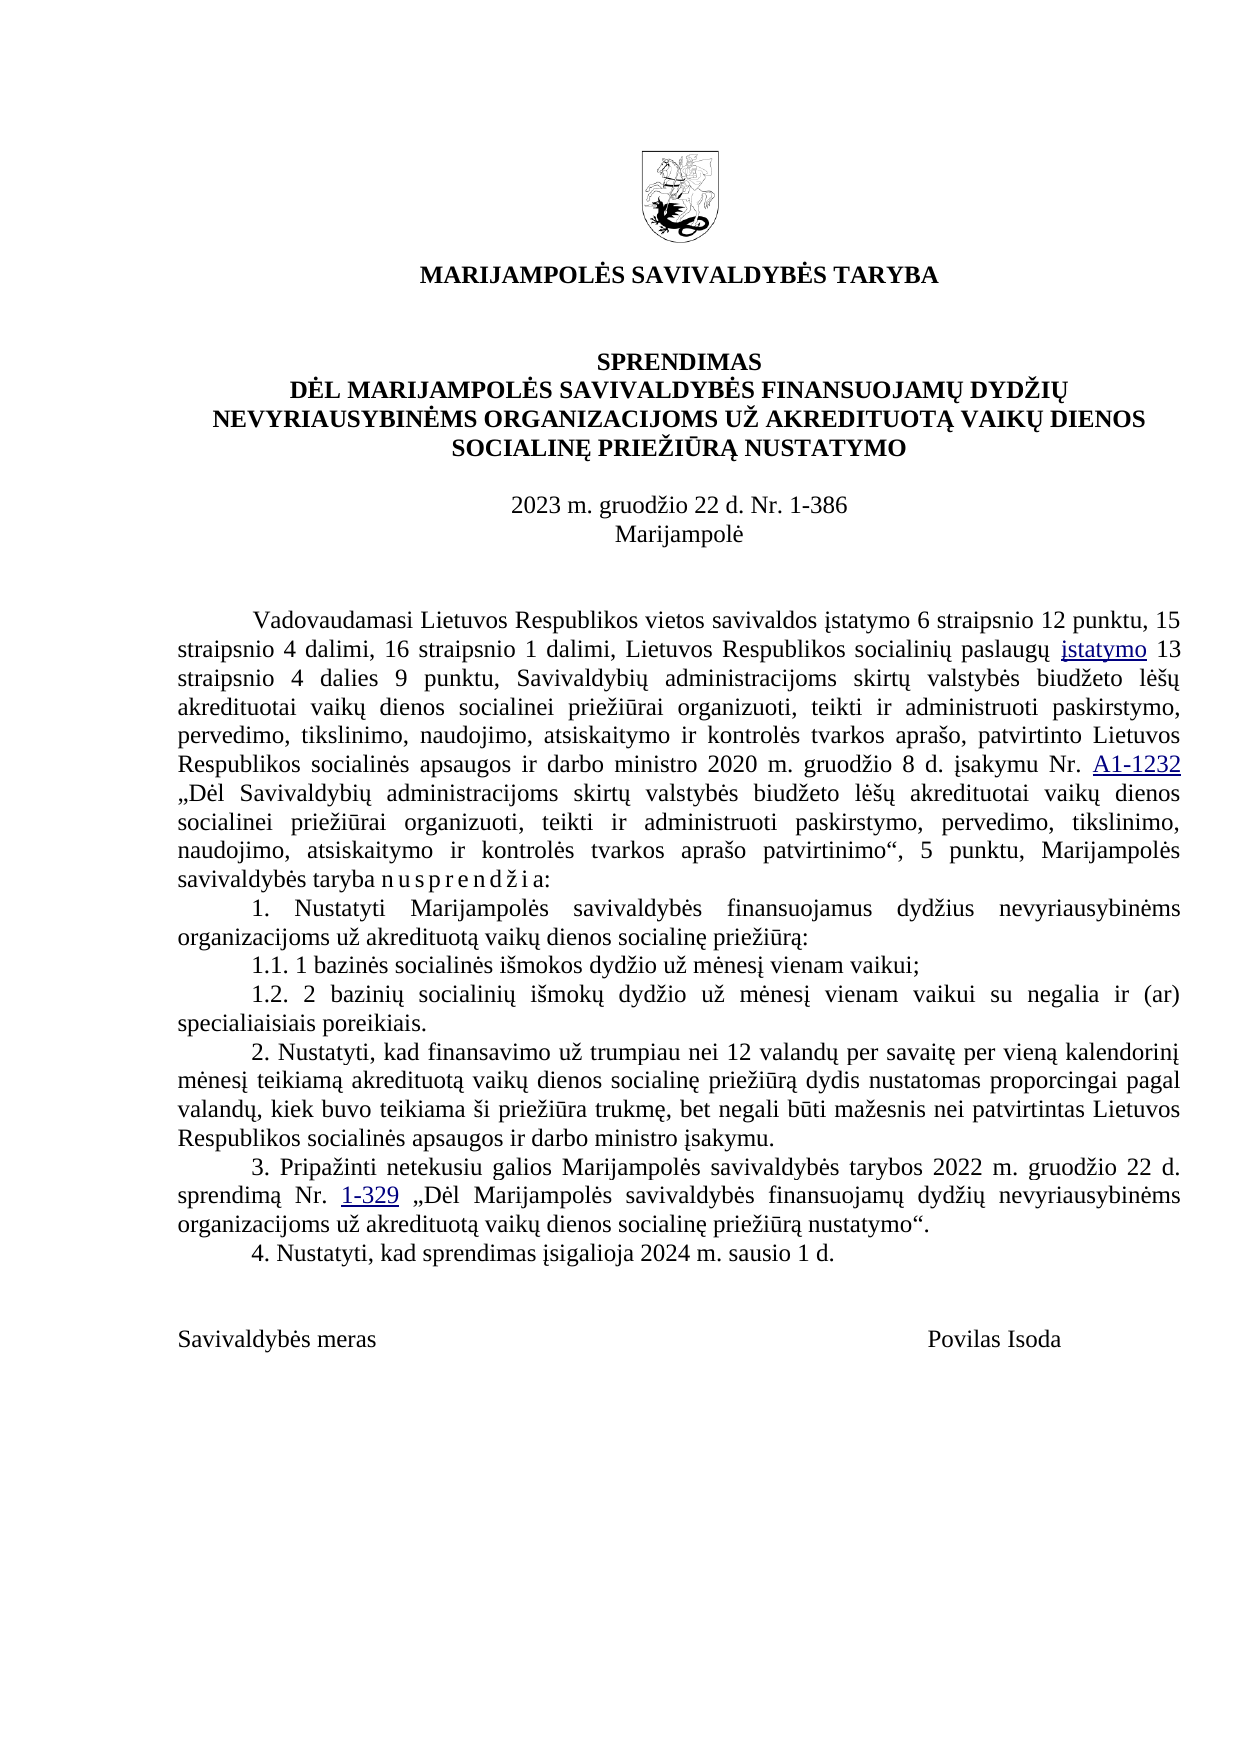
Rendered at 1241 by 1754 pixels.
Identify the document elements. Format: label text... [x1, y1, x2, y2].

text 3. Pripažinti netekusiu galios Marijampolės savivaldybės tarybos 2022 m. gruodžio 22 d. sprendimą Nr. 1-329 „Dėl Marijampolės savivaldybės finansuojamų dydžių nevyriausybinėms organizacijoms už akredituotą vaikų dienos socialinę priežiūrą nustatymo“. [177, 1152, 1181, 1238]
text Marijampolė [177, 519, 1181, 548]
text MARIJAMPOLĖS SAVIVALDYBĖS TARYBA [177, 260, 1181, 289]
text SPRENDIMAS [177, 347, 1181, 375]
text DĖL MARIJAMPOLĖS savivaldybės finansuojamŲ dydžiŲ NEVYRIAUSYBINĖMS ORGANIZACIJOMS už AKREDITUOTĄ vaikų dienos socialinę priežiūrą nustatymo [177, 375, 1181, 462]
text 4. Nustatyti, kad sprendimas įsigalioja 2024 m. sausio 1 d. [177, 1238, 1181, 1267]
text 2023 m. gruodžio 22 d. Nr. 1-386 [177, 490, 1181, 519]
text 1.1. 1 bazinės socialinės išmokos dydžio už mėnesį vienam vaikui; [177, 950, 1181, 979]
text 2. Nustatyti, kad finansavimo už trumpiau nei 12 valandų per savaitę per vieną kalendorinį mėnesį teikiamą akredituotą vaikų dienos socialinę priežiūrą dydis nustatomas proporcingai pagal valandų, kiek buvo teikiama ši priežiūra trukmę, bet negali būti mažesnis nei patvirtintas Lietuvos Respublikos socialinės apsaugos ir darbo ministro įsakymu. [177, 1037, 1181, 1152]
text 1. Nustatyti Marijampolės savivaldybės finansuojamus dydžius nevyriausybinėms organizacijoms už akredituotą vaikų dienos socialinę priežiūrą: [177, 893, 1181, 950]
text 1.2. 2 bazinių socialinių išmokų dydžio už mėnesį vienam vaikui su negalia ir (ar) specialiaisiais poreikiais. [177, 979, 1181, 1037]
text Savivaldybės meras Povilas Isoda [177, 1324, 1181, 1353]
text Vadovaudamasi Lietuvos Respublikos vietos savivaldos įstatymo 6 straipsnio 12 punktu, 15 straipsnio 4 dalimi, 16 straipsnio 1 dalimi, Lietuvos Respublikos socialinių paslaugų įstatymo 13 straipsnio 4 dalies 9 punktu, Savivaldybių administracijoms skirtų valstybės biudžeto lėšų akredituotai vaikų dienos socialinei priežiūrai organizuoti, teikti ir administruoti paskirstymo, pervedimo, tikslinimo, naudojimo, atsiskaitymo ir kontrolės tvarkos aprašo, patvirtinto Lietuvos Respublikos socialinės apsaugos ir darbo ministro 2020 m. gruodžio 8 d. įsakymu Nr. A1-1232 „Dėl Savivaldybių administracijoms skirtų valstybės biudžeto lėšų akredituotai vaikų dienos socialinei priežiūrai organizuoti, teikti ir administruoti paskirstymo, pervedimo, tikslinimo, naudojimo, atsiskaitymo ir kontrolės tvarkos aprašo patvirtinimo“, 5 punktu, Marijampolės savivaldybės taryba nusprendžia: [177, 605, 1181, 893]
